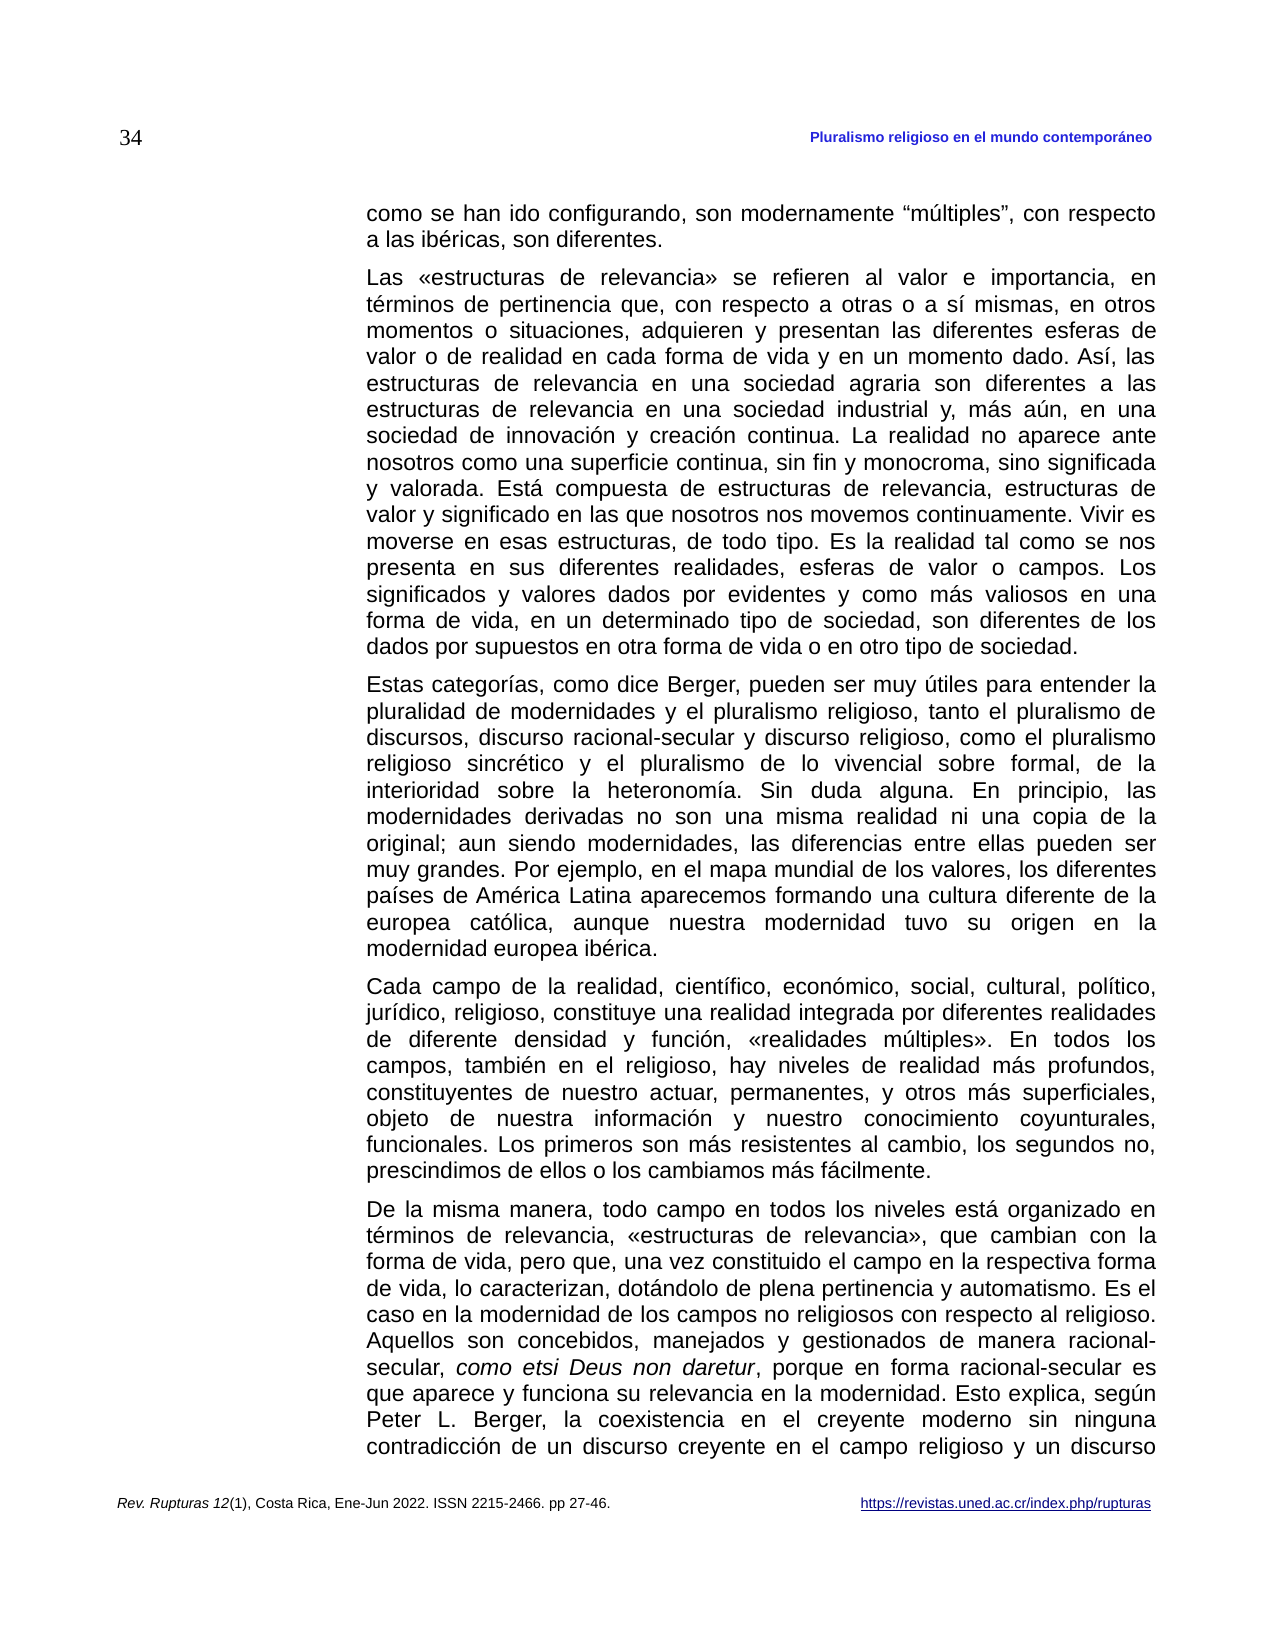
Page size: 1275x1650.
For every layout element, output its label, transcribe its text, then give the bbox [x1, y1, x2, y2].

text como se han ido configurando, son modernamente “múltiples”, con respecto a las ibéricas, son diferentes. [366, 200, 1157, 252]
text Las «estructuras de relevancia» se refieren al valor e importancia, en términos de pertinencia que, con respecto a otras o a sí mismas, en otros momentos o situaciones, adquieren y presentan las diferentes esferas de valor o de realidad en cada forma de vida y en un momento dado. Así, las estructuras de relevancia en una sociedad agraria son diferentes a las estructuras de relevancia en una sociedad industrial y, más aún, en una sociedad de innovación y creación continua. La realidad no aparece ante nosotros como una superficie continua, sin fin y monocroma, sino significada y valorada. Está compuesta de estructuras de relevancia, estructuras de valor y significado en las que nosotros nos movemos continuamente. Vivir es moverse en esas estructuras, de todo tipo. Es la realidad tal como se nos presenta en sus diferentes realidades, esferas de valor o campos. Los significados y valores dados por evidentes y como más valiosos en una forma de vida, en un determinado tipo de sociedad, son diferentes de los dados por supuestos en otra forma de vida o en otro tipo de sociedad. [366, 264, 1157, 659]
text De la misma manera, todo campo en todos los niveles está organizado en términos de relevancia, «estructuras de relevancia», que cambian con la forma de vida, pero que, una vez constituido el campo en la respectiva forma de vida, lo caracterizan, dotándolo de plena pertinencia y automatismo. Es el caso en la modernidad de los campos no religiosos con respecto al religioso. Aquellos son concebidos, manejados y gestionados de manera racional-secular, como etsi Deus non daretur, porque en forma racional-secular es que aparece y funciona su relevancia en la modernidad. Esto explica, según Peter L. Berger, la coexistencia en el creyente moderno sin ninguna contradicción de un discurso creyente en el campo religioso y un discurso [366, 1196, 1157, 1459]
text Estas categorías, como dice Berger, pueden ser muy útiles para entender la pluralidad de modernidades y el pluralismo religioso, tanto el pluralismo de discursos, discurso racional-secular y discurso religioso, como el pluralismo religioso sincrético y el pluralismo de lo vivencial sobre formal, de la interioridad sobre la heteronomía. Sin duda alguna. En principio, las modernidades derivadas no son una misma realidad ni una copia de la original; aun siendo modernidades, las diferencias entre ellas pueden ser muy grandes. Por ejemplo, en el mapa mundial de los valores, los diferentes países de América Latina aparecemos formando una cultura diferente de la europea católica, aunque nuestra modernidad tuvo su origen en la modernidad europea ibérica. [366, 671, 1157, 961]
text Cada campo de la realidad, científico, económico, social, cultural, político, jurídico, religioso, constituye una realidad integrada por diferentes realidades de diferente densidad y función, «realidades múltiples». En todos los campos, también en el religioso, hay niveles de realidad más profundos, constituyentes de nuestro actuar, permanentes, y otros más superficiales, objeto de nuestra información y nuestro conocimiento coyunturales, funcionales. Los primeros son más resistentes al cambio, los segundos no, prescindimos de ellos o los cambiamos más fácilmente. [366, 973, 1157, 1184]
